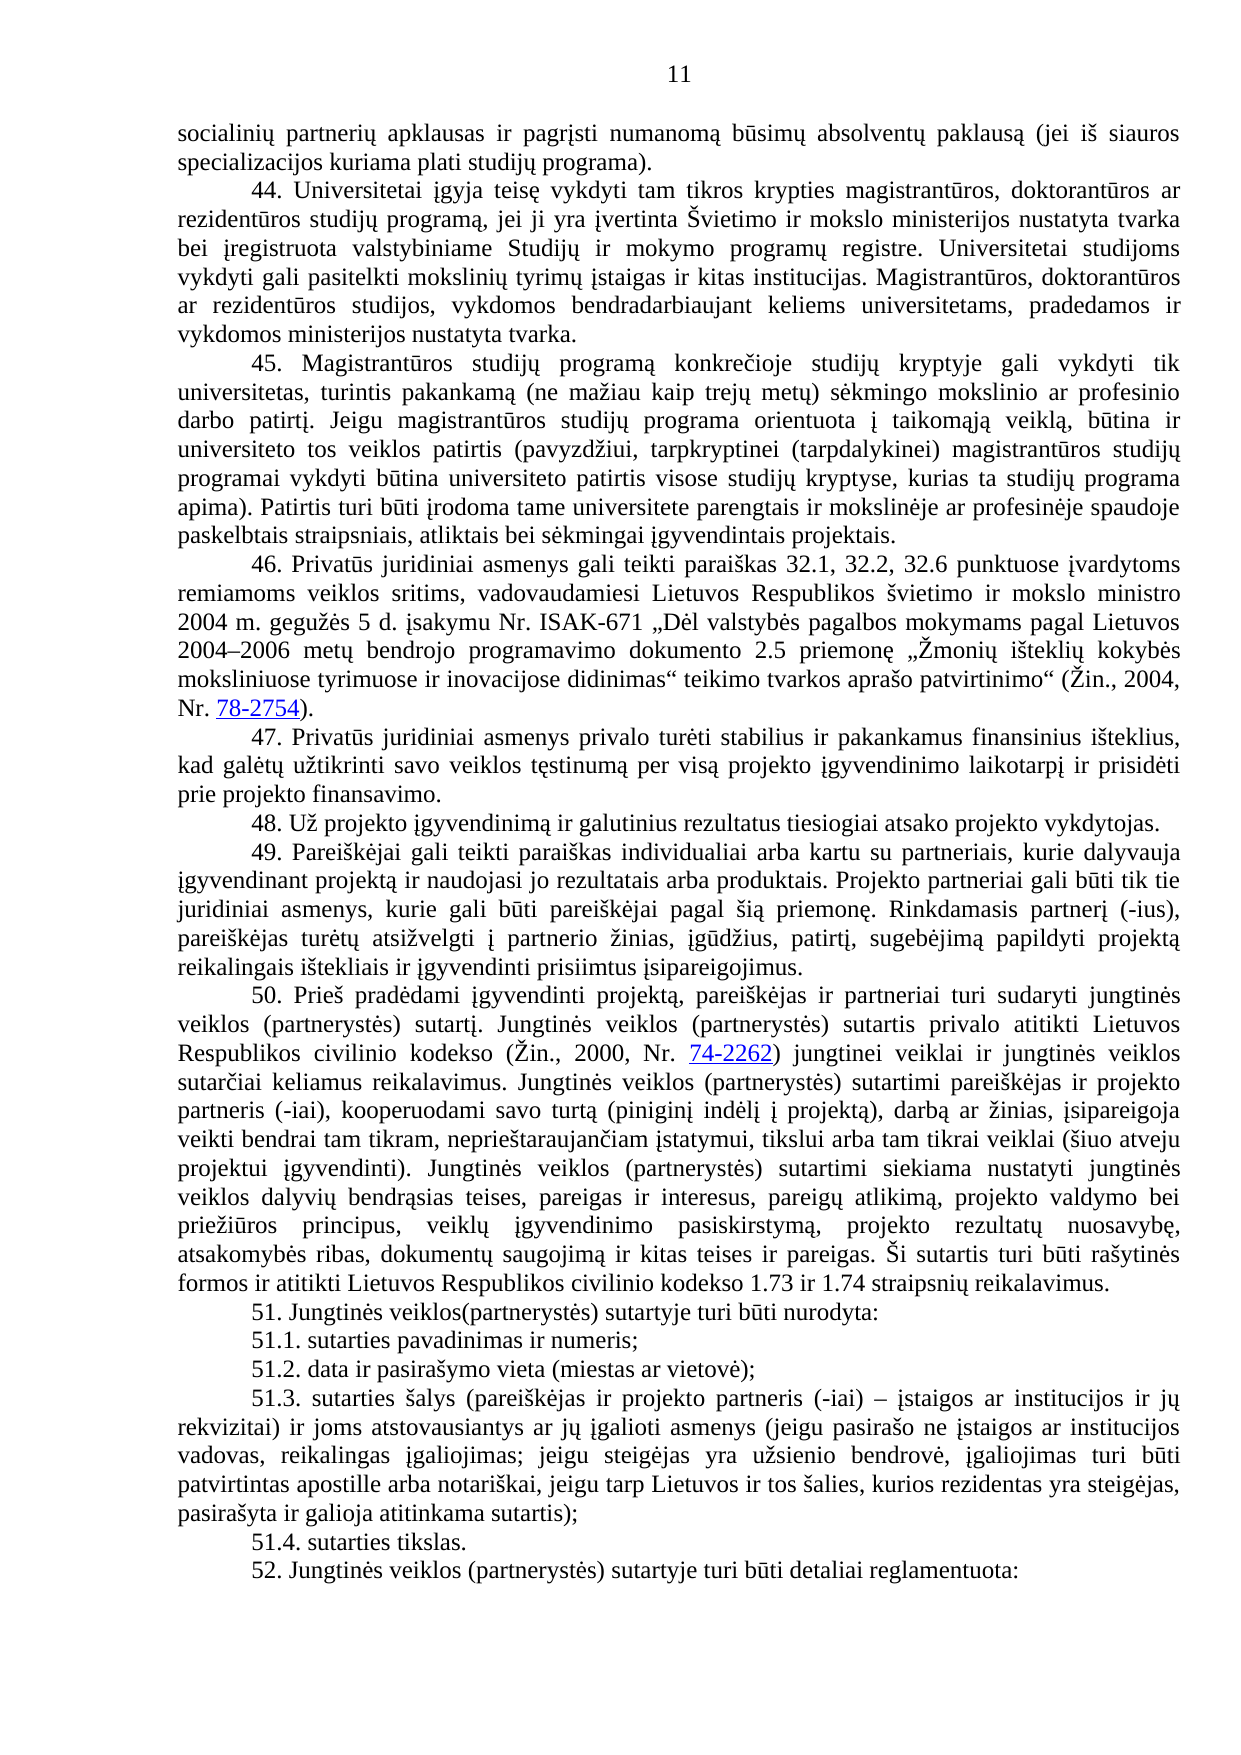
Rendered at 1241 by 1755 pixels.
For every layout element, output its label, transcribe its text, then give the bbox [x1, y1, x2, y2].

text 52. Jungtinės veiklos (partnerystės) sutartyje turi būti detaliai reglamentuota: [177, 1556, 1181, 1584]
text 47. Privatūs juridiniai asmenys privalo turėti stabilius ir pakankamus finansinius išteklius, kad galėtų užtikrinti savo veiklos tęstinumą per visą projekto įgyvendinimo laikotarpį ir prisidėti prie projekto finansavimo. [177, 722, 1181, 808]
text 48. Už projekto įgyvendinimą ir galutinius rezultatus tiesiogiai atsako projekto vykdytojas. [177, 808, 1181, 837]
text 51. Jungtinės veiklos(partnerystės) sutartyje turi būti nurodyta: [177, 1297, 1181, 1326]
text 51.4. sutarties tikslas. [177, 1527, 1181, 1556]
text 51.3. sutarties šalys (pareiškėjas ir projekto partneris (-iai) – įstaigos ar institucijos ir jų rekvizitai) ir joms atstovausiantys ar jų įgalioti asmenys (jeigu pasirašo ne įstaigos ar institucijos vadovas, reikalingas įgaliojimas; jeigu steigėjas yra užsienio bendrovė, įgaliojimas turi būti patvirtintas apostille arba notariškai, jeigu tarp Lietuvos ir tos šalies, kurios rezidentas yra steigėjas, pasirašyta ir galioja atitinkama sutartis); [177, 1383, 1181, 1527]
text 49. Pareiškėjai gali teikti paraiškas individualiai arba kartu su partneriais, kurie dalyvauja įgyvendinant projektą ir naudojasi jo rezultatais arba produktais. Projekto partneriai gali būti tik tie juridiniai asmenys, kurie gali būti pareiškėjai pagal šią priemonę. Rinkdamasis partnerį (-ius), pareiškėjas turėtų atsižvelgti į partnerio žinias, įgūdžius, patirtį, sugebėjimą papildyti projektą reikalingais ištekliais ir įgyvendinti prisiimtus įsipareigojimus. [177, 837, 1181, 981]
text 51.1. sutarties pavadinimas ir numeris; [177, 1326, 1181, 1354]
text socialinių partnerių apklausas ir pagrįsti numanomą būsimų absolventų paklausą (jei iš siauros specializacijos kuriama plati studijų programa). [177, 118, 1181, 176]
text 51.2. data ir pasirašymo vieta (miestas ar vietovė); [177, 1354, 1181, 1383]
text 46. Privatūs juridiniai asmenys gali teikti paraiškas 32.1, 32.2, 32.6 punktuose įvardytoms remiamoms veiklos sritims, vadovaudamiesi Lietuvos Respublikos švietimo ir mokslo ministro 2004 m. gegužės 5 d. įsakymu Nr. ISAK-671 „Dėl valstybės pagalbos mokymams pagal Lietuvos 2004–2006 metų bendrojo programavimo dokumento 2.5 priemonę „Žmonių išteklių kokybės moksliniuose tyrimuose ir inovacijose didinimas“ teikimo tvarkos aprašo patvirtinimo“ (Žin., 2004, Nr. 78-2754). [177, 549, 1181, 722]
text 45. Magistrantūros studijų programą konkrečioje studijų kryptyje gali vykdyti tik universitetas, turintis pakankamą (ne mažiau kaip trejų metų) sėkmingo mokslinio ar profesinio darbo patirtį. Jeigu magistrantūros studijų programa orientuota į taikomąją veiklą, būtina ir universiteto tos veiklos patirtis (pavyzdžiui, tarpkryptinei (tarpdalykinei) magistrantūros studijų programai vykdyti būtina universiteto patirtis visose studijų kryptyse, kurias ta studijų programa apima). Patirtis turi būti įrodoma tame universitete parengtais ir mokslinėje ar profesinėje spaudoje paskelbtais straipsniais, atliktais bei sėkmingai įgyvendintais projektais. [177, 348, 1181, 549]
text 50. Prieš pradėdami įgyvendinti projektą, pareiškėjas ir partneriai turi sudaryti jungtinės veiklos (partnerystės) sutartį. Jungtinės veiklos (partnerystės) sutartis privalo atitikti Lietuvos Respublikos civilinio kodekso (Žin., 2000, Nr. 74-2262) jungtinei veiklai ir jungtinės veiklos sutarčiai keliamus reikalavimus. Jungtinės veiklos (partnerystės) sutartimi pareiškėjas ir projekto partneris (-iai), kooperuodami savo turtą (piniginį indėlį į projektą), darbą ar žinias, įsipareigoja veikti bendrai tam tikram, neprieštaraujančiam įstatymui, tikslui arba tam tikrai veiklai (šiuo atveju projektui įgyvendinti). Jungtinės veiklos (partnerystės) sutartimi siekiama nustatyti jungtinės veiklos dalyvių bendrąsias teises, pareigas ir interesus, pareigų atlikimą, projekto valdymo bei priežiūros principus, veiklų įgyvendinimo pasiskirstymą, projekto rezultatų nuosavybę, atsakomybės ribas, dokumentų saugojimą ir kitas teises ir pareigas. Ši sutartis turi būti rašytinės formos ir atitikti Lietuvos Respublikos civilinio kodekso 1.73 ir 1.74 straipsnių reikalavimus. [177, 981, 1181, 1297]
text 44. Universitetai įgyja teisę vykdyti tam tikros krypties magistrantūros, doktorantūros ar rezidentūros studijų programą, jei ji yra įvertinta Švietimo ir mokslo ministerijos nustatyta tvarka bei įregistruota valstybiniame Studijų ir mokymo programų registre. Universitetai studijoms vykdyti gali pasitelkti mokslinių tyrimų įstaigas ir kitas institucijas. Magistrantūros, doktorantūros ar rezidentūros studijos, vykdomos bendradarbiaujant keliems universitetams, pradedamos ir vykdomos ministerijos nustatyta tvarka. [177, 176, 1181, 348]
